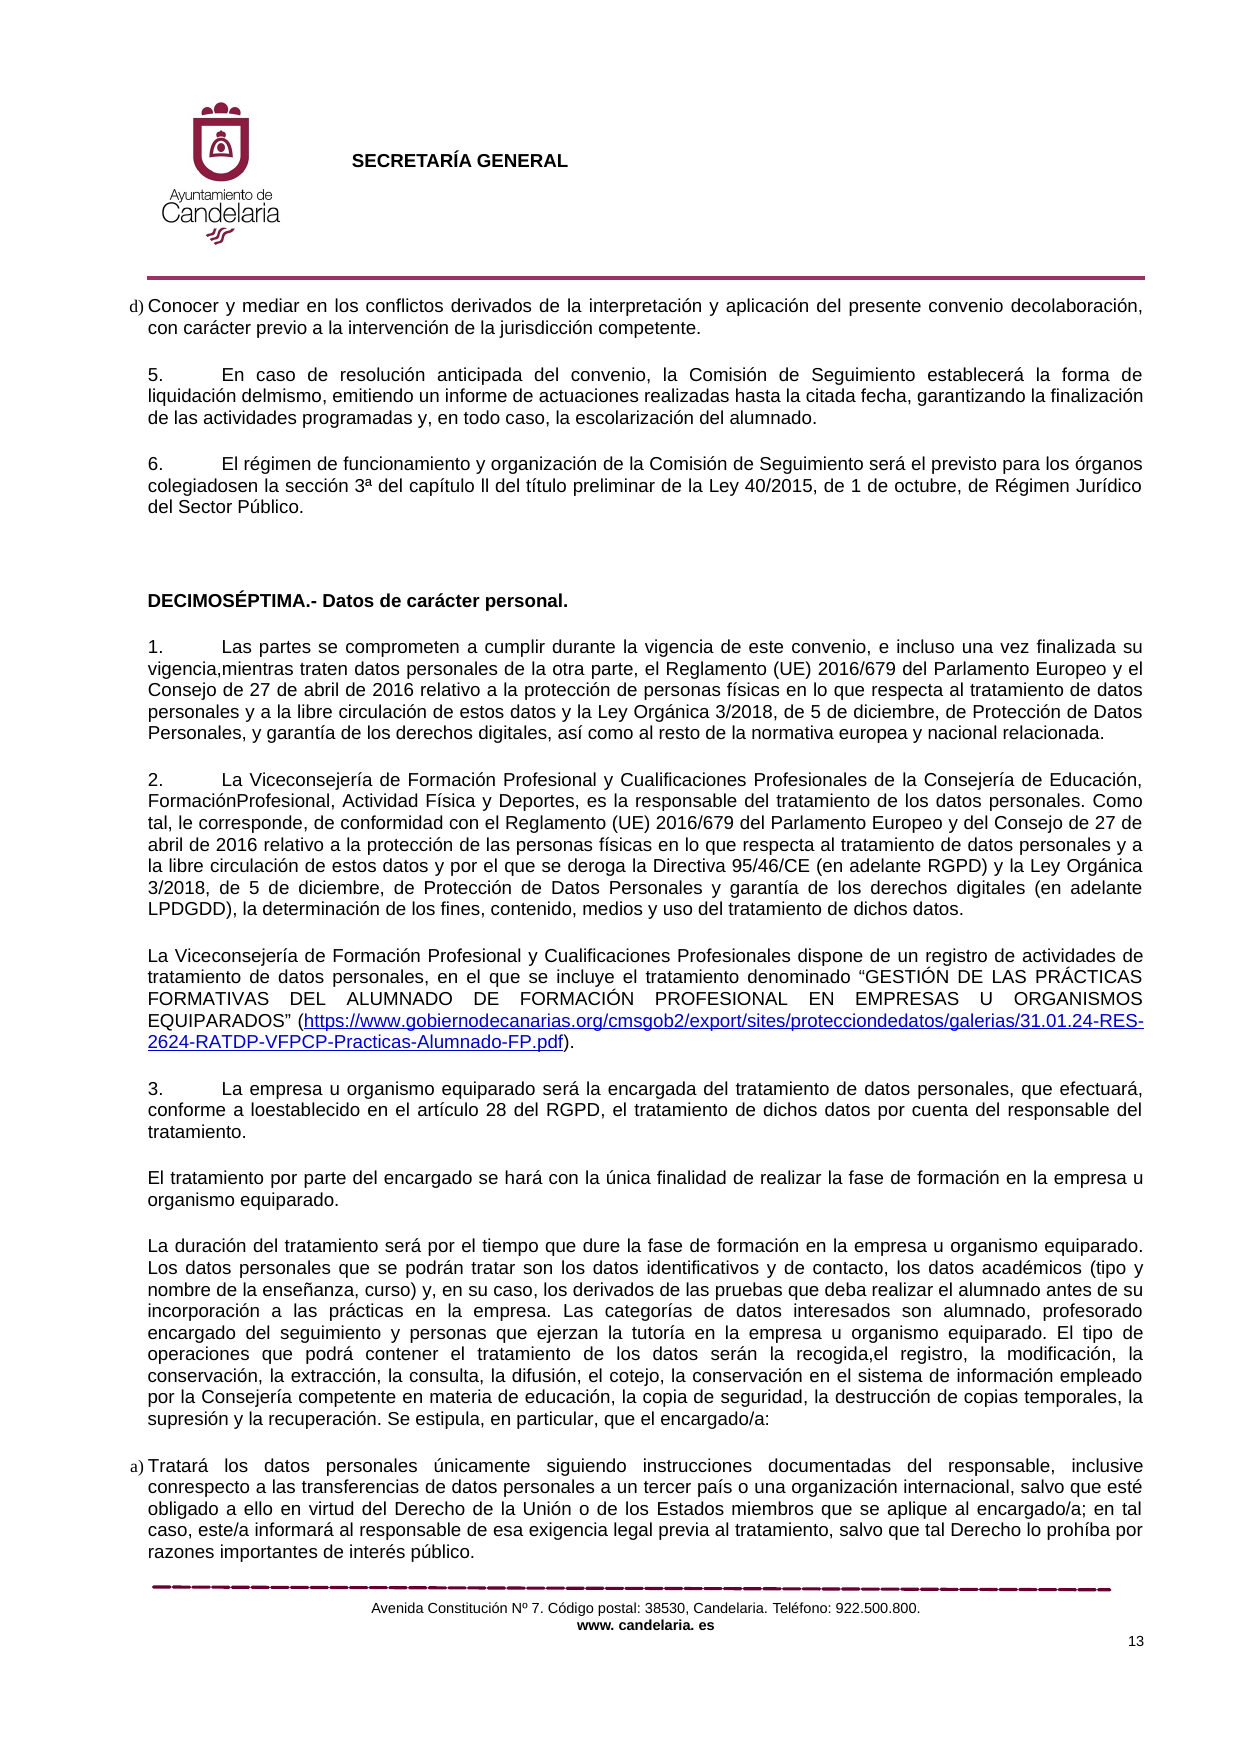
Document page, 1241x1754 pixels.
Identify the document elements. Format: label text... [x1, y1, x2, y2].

list La empresa u organismo equiparado será la encargada del tratamiento de datos personales, que efectuará, conforme a loestablecido en el artículo 28 del RGPD, el tratamiento de dichos datos por cuenta del responsable del tratamiento. [148, 1077, 1144, 1142]
list En caso de resolución anticipada del convenio, la Comisión de Seguimiento establecerá la forma de liquidación delmismo, emitiendo un informe de actuaciones realizadas hasta la citada fecha, garantizando la finalización de las actividades programadas y, en todo caso, la escolarización del alumnado. [148, 363, 1144, 428]
list Tratará los datos personales únicamente siguiendo instrucciones documentadas del responsable, inclusive conrespecto a las transferencias de datos personales a un tercer país o una organización internacional, salvo que esté obligado a ello en virtud del Derecho de la Unión o de los Estados miembros que se aplique al encargado/a; en tal caso, este/a informará al responsable de esa exigencia legal previa al tratamiento, salvo que tal Derecho lo prohíba por razones importantes de interés público. [130, 1454, 1143, 1562]
text El tratamiento por parte del encargado se hará con la única finalidad de realizar la fase de formación en la empresa u organismo equiparado. [147, 1167, 1144, 1210]
list El régimen de funcionamiento y organización de la Comisión de Seguimiento será el previsto para los órganos colegiadosen la sección 3ª del capítulo ll del título preliminar de la Ley 40/2015, de 1 de octubre, de Régimen Jurídico del Sector Público. [148, 453, 1144, 518]
text DECIMOSÉPTIMA.- Datos de carácter personal. [147, 589, 1144, 611]
list La Viceconsejería de Formación Profesional y Cualificaciones Profesionales de la Consejería de Educación, FormaciónProfesional, Actividad Física y Deportes, es la responsable del tratamiento de los datos personales. Como tal, le corresponde, de conformidad con el Reglamento (UE) 2016/679 del Parlamento Europeo y del Consejo de 27 de abril de 2016 relativo a la protección de las personas físicas en lo que respecta al tratamiento de datos personales y a la libre circulación de estos datos y por el que se deroga la Directiva 95/46/CE (en adelante RGPD) y la Ley Orgánica 3/2018, de 5 de diciembre, de Protección de Datos Personales y garantía de los derechos digitales (en adelante LPDGDD), la determinación de los fines, contenido, medios y uso del tratamiento de dichos datos. [148, 769, 1144, 920]
list Conocer y mediar en los conflictos derivados de la interpretación y aplicación del presente convenio decolaboración, con carácter previo a la intervención de la jurisdicción competente. [129, 295, 1144, 338]
text La duración del tratamiento será por el tiempo que dure la fase de formación en la empresa u organismo equiparado. Los datos personales que se podrán tratar son los datos identificativos y de contacto, los datos académicos (tipo y nombre de la enseñanza, curso) y, en su caso, los derivados de las pruebas que deba realizar el alumnado antes de su incorporación a las prácticas en la empresa. Las categorías de datos interesados son alumnado, profesorado encargado del seguimiento y personas que ejerzan la tutoría en la empresa u organismo equiparado. El tipo de operaciones que podrá contener el tratamiento de los datos serán la recogida,el registro, la modificación, la conservación, la extracción, la consulta, la difusión, el cotejo, la conservación en el sistema de información empleado por la Consejería competente en materia de educación, la copia de seguridad, la destrucción de copias temporales, la supresión y la recuperación. Se estipula, en particular, que el encargado/a: [147, 1235, 1144, 1429]
text La Viceconsejería de Formación Profesional y Cualificaciones Profesionales dispone de un registro de actividades de tratamiento de datos personales, en el que se incluye el tratamiento denominado “GESTIÓN DE LAS PRÁCTICAS FORMATIVAS DEL ALUMNADO DE FORMACIÓN PROFESIONAL EN EMPRESAS U ORGANISMOS EQUIPARADOS” (https://www.gobiernodecanarias.org/cmsgob2/export/sites/protecciondedatos/galerias/31.01.24-RES-2624-RATDP-VFPCP-Practicas-Alumnado-FP.pdf). [147, 945, 1144, 1052]
list Las partes se comprometen a cumplir durante la vigencia de este convenio, e incluso una vez finalizada su vigencia,mientras traten datos personales de la otra parte, el Reglamento (UE) 2016/679 del Parlamento Europeo y el Consejo de 27 de abril de 2016 relativo a la protección de personas físicas en lo que respecta al tratamiento de datos personales y a la libre circulación de estos datos y la Ley Orgánica 3/2018, de 5 de diciembre, de Protección de Datos Personales, y garantía de los derechos digitales, así como al resto de la normativa europea y nacional relacionada. [148, 636, 1144, 744]
